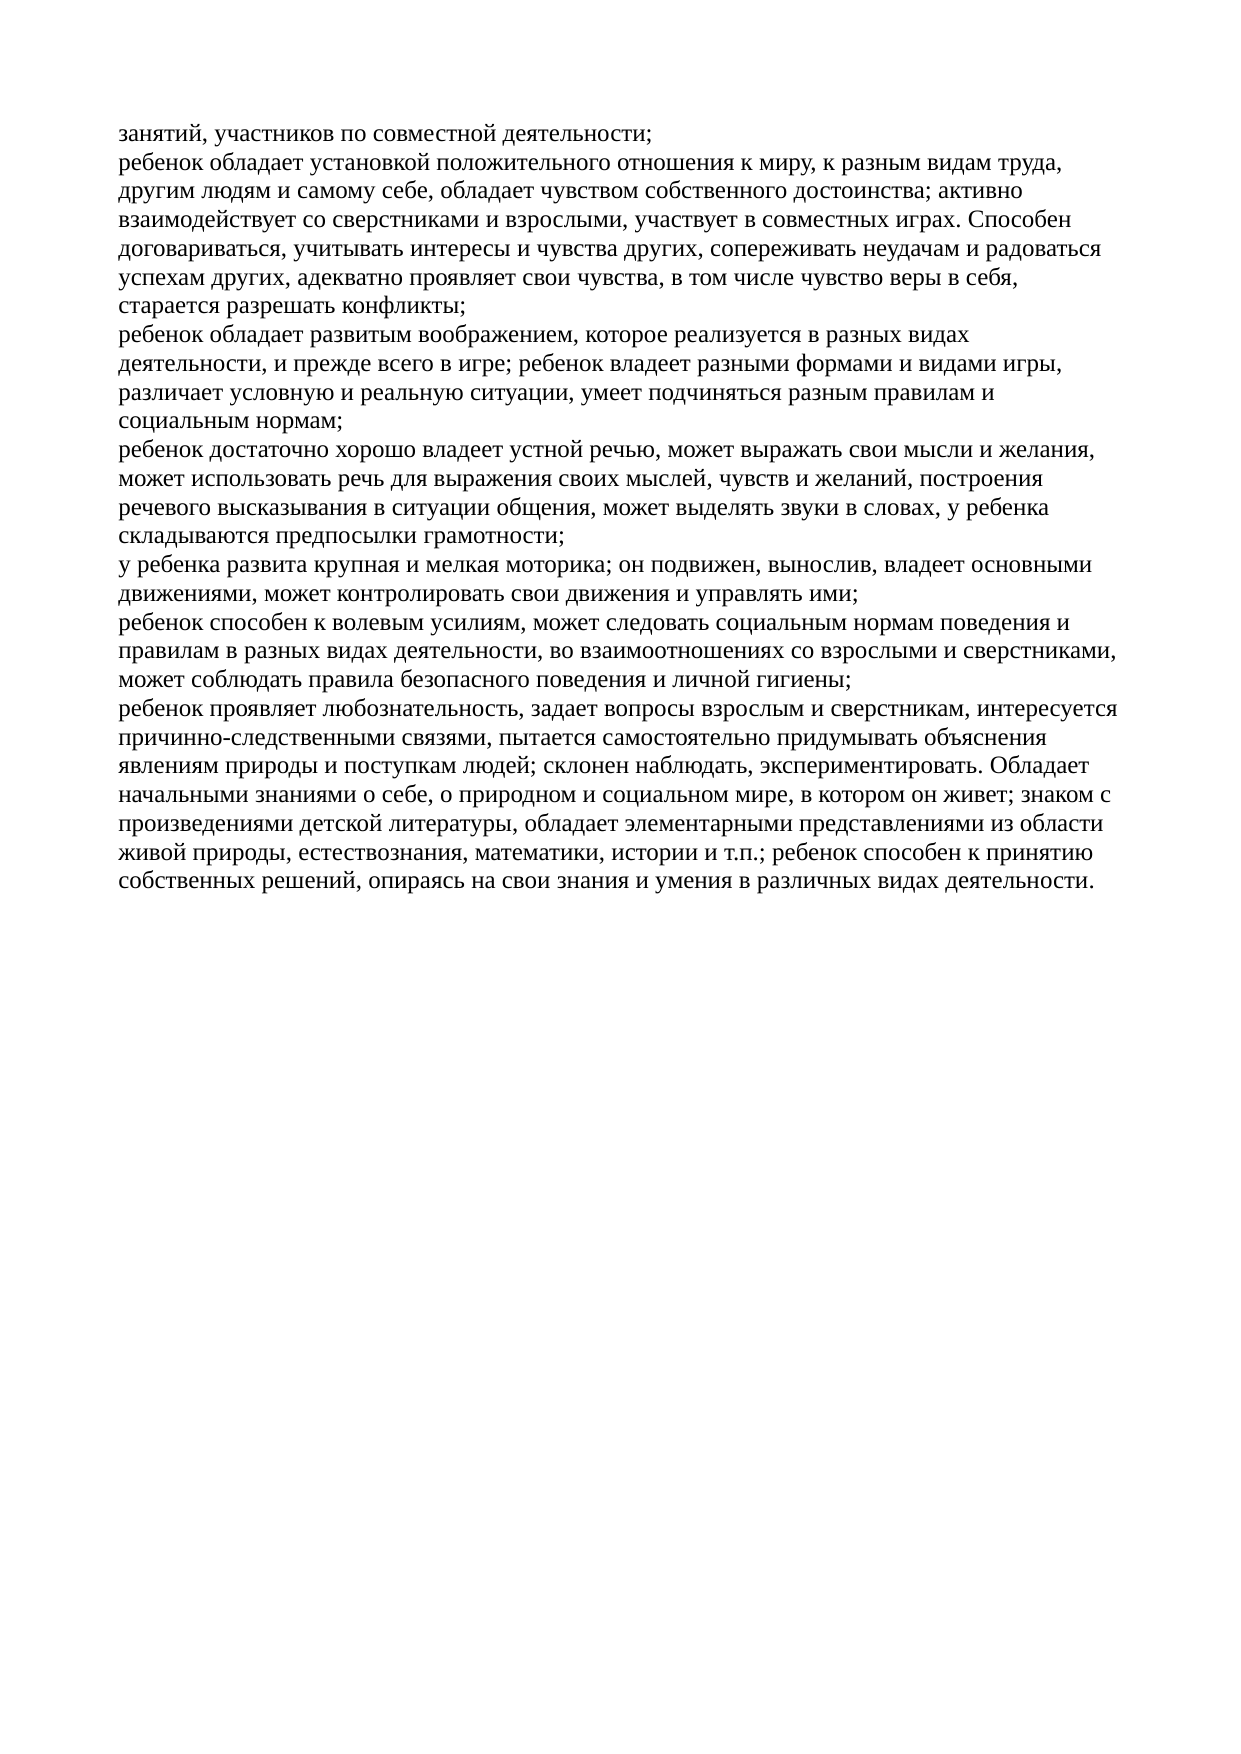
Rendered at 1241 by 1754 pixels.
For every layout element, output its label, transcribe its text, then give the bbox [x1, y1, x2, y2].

text занятий, участников по совместной деятельности; ребенок обладает установкой положительного отношения к миру, к разным видам труда, другим людям и самому себе, обладает чувством собственного достоинства; активно взаимодействует со сверстниками и взрослыми, участвует в совместных играх. Способен договариваться, учитывать интересы и чувства других, сопереживать неудачам и радоваться успехам других, адекватно проявляет свои чувства, в том числе чувство веры в себя, старается разрешать конфликты; ребенок обладает развитым воображением, которое реализуется в разных видах деятельности, и прежде всего в игре; ребенок владеет разными формами и видами игры, различает условную и реальную ситуации, умеет подчиняться разным правилам и социальным нормам; ребенок достаточно хорошо владеет устной речью, может выражать свои мысли и желания, может использовать речь для выражения своих мыслей, чувств и желаний, построения речевого высказывания в ситуации общения, может выделять звуки в словах, у ребенка складываются предпосылки грамотности; у ребенка развита крупная и мелкая моторика; он подвижен, вынослив, владеет основными движениями, может контролировать свои движения и управлять ими; ребенок способен к волевым усилиям, может следовать социальным нормам поведения и правилам в разных видах деятельности, во взаимоотношениях со взрослыми и сверстниками, может соблюдать правила безопасного поведения и личной гигиены; ребенок проявляет любознательность, задает вопросы взрослым и сверстникам, интересуется причинно-следственными связями, пытается самостоятельно придумывать объяснения явлениям природы и поступкам людей; склонен наблюдать, экспериментировать. Обладает начальными знаниями о себе, о природном и социальном мире, в котором он живет; знаком с произведениями детской литературы, обладает элементарными представлениями из области живой природы, естествознания, математики, истории и т.п.; ребенок способен к принятию собственных решений, опираясь на свои знания и умения в различных видах деятельности. [118, 118, 1122, 894]
